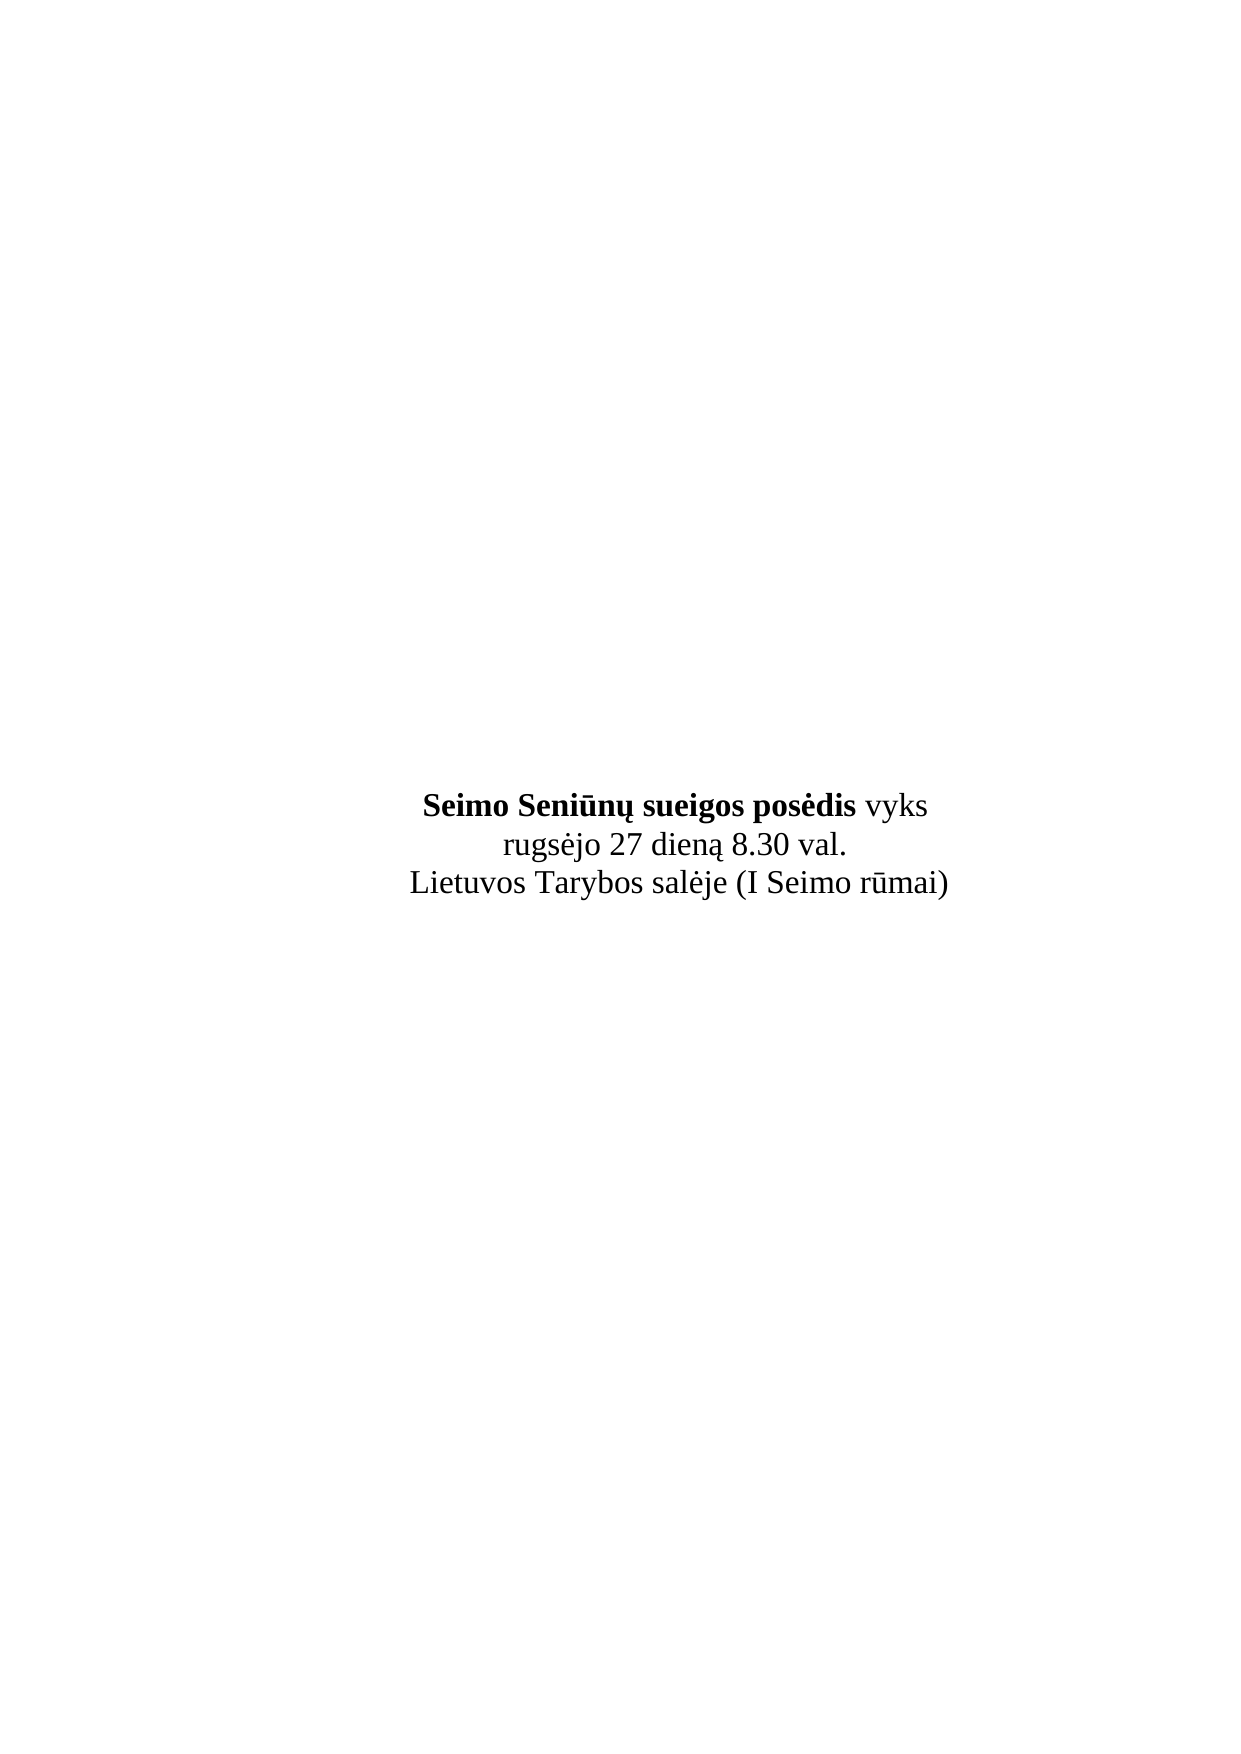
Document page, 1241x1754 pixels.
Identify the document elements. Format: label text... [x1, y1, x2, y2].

text Seimo Seniūnų sueigos posėdis vyks [177, 786, 1181, 824]
text rugsėjo 27 dieną 8.30 val. [177, 824, 1181, 862]
text Lietuvos Tarybos salėje (I Seimo rūmai) [177, 862, 1181, 901]
